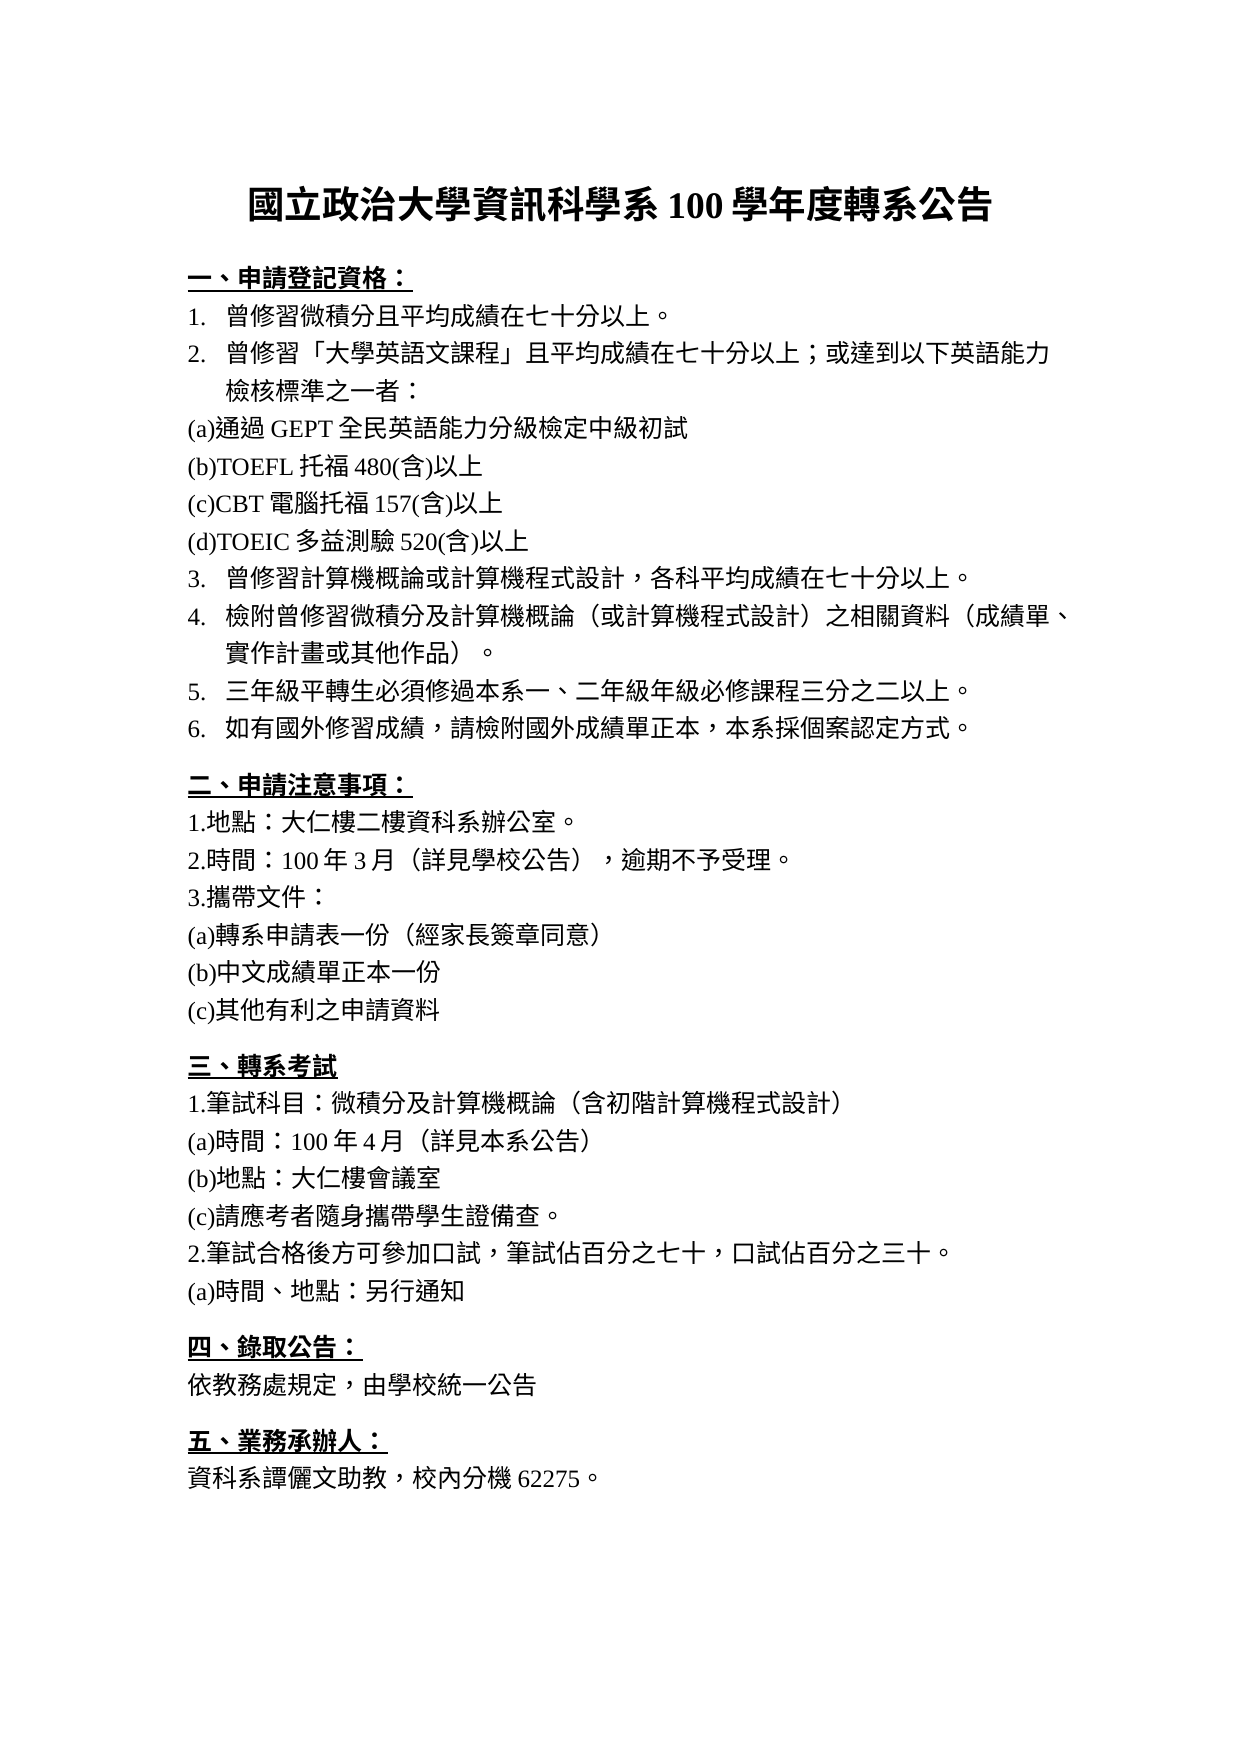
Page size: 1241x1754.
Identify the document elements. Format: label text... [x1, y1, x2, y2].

text (c)其他有利之申請資料 [187, 989, 1053, 1027]
text 依教務處規定，由學校統一公告 [187, 1364, 1053, 1402]
text 3.攜帶文件： [187, 877, 1053, 914]
text (b)中文成績單正本一份 [187, 952, 1053, 989]
list 曾修習「大學英語文課程」且平均成績在七十分以上；或達到以下英語能力檢核標準之一者： [187, 333, 1053, 408]
text (a)時間：100年4月（詳見本系公告） [187, 1121, 1053, 1158]
text (b)地點：大仁樓會議室 [187, 1158, 1053, 1196]
text (d)TOEIC多益測驗520(含)以上 [187, 521, 1053, 558]
text 四、錄取公告： [187, 1327, 1053, 1364]
list 如有國外修習成績，請檢附國外成績單正本，本系採個案認定方式。 [187, 708, 1053, 746]
text 1.筆試科目：微積分及計算機概論（含初階計算機程式設計） [187, 1083, 1053, 1121]
text (c)請應考者隨身攜帶學生證備查。 [187, 1196, 1053, 1233]
text 1.地點：大仁樓二樓資科系辦公室。 [187, 802, 1053, 839]
text (c)CBT電腦托福157(含)以上 [187, 483, 1053, 521]
text (b)TOEFL托福480(含)以上 [187, 446, 1053, 483]
text 一、申請登記資格： [187, 258, 1053, 296]
text (a)通過GEPT全民英語能力分級檢定中級初試 [187, 408, 1053, 446]
list 檢附曾修習微積分及計算機概論（或計算機程式設計）之相關資料（成績單、實作計畫或其他作品）。 [187, 596, 1053, 671]
text (a)時間、地點：另行通知 [187, 1271, 1053, 1308]
text 國立政治大學資訊科學系100學年度轉系公告 [187, 164, 1053, 239]
text 2.時間：100年3月（詳見學校公告），逾期不予受理。 [187, 839, 1053, 877]
text (a)轉系申請表一份（經家長簽章同意） [187, 914, 1053, 952]
text 二、申請注意事項： [187, 764, 1053, 802]
list 曾修習微積分且平均成績在七十分以上。 [187, 296, 1053, 333]
text 三、轉系考試 [187, 1046, 1053, 1083]
text 資科系譚儷文助教，校內分機62275。 [187, 1458, 1053, 1496]
text 五、業務承辦人： [187, 1421, 1053, 1458]
list 三年級平轉生必須修過本系一、二年級年級必修課程三分之二以上。 [187, 671, 1053, 708]
list 曾修習計算機概論或計算機程式設計，各科平均成績在七十分以上。 [187, 558, 1053, 596]
text 2.筆試合格後方可參加口試，筆試佔百分之七十，口試佔百分之三十。 [187, 1233, 1053, 1271]
